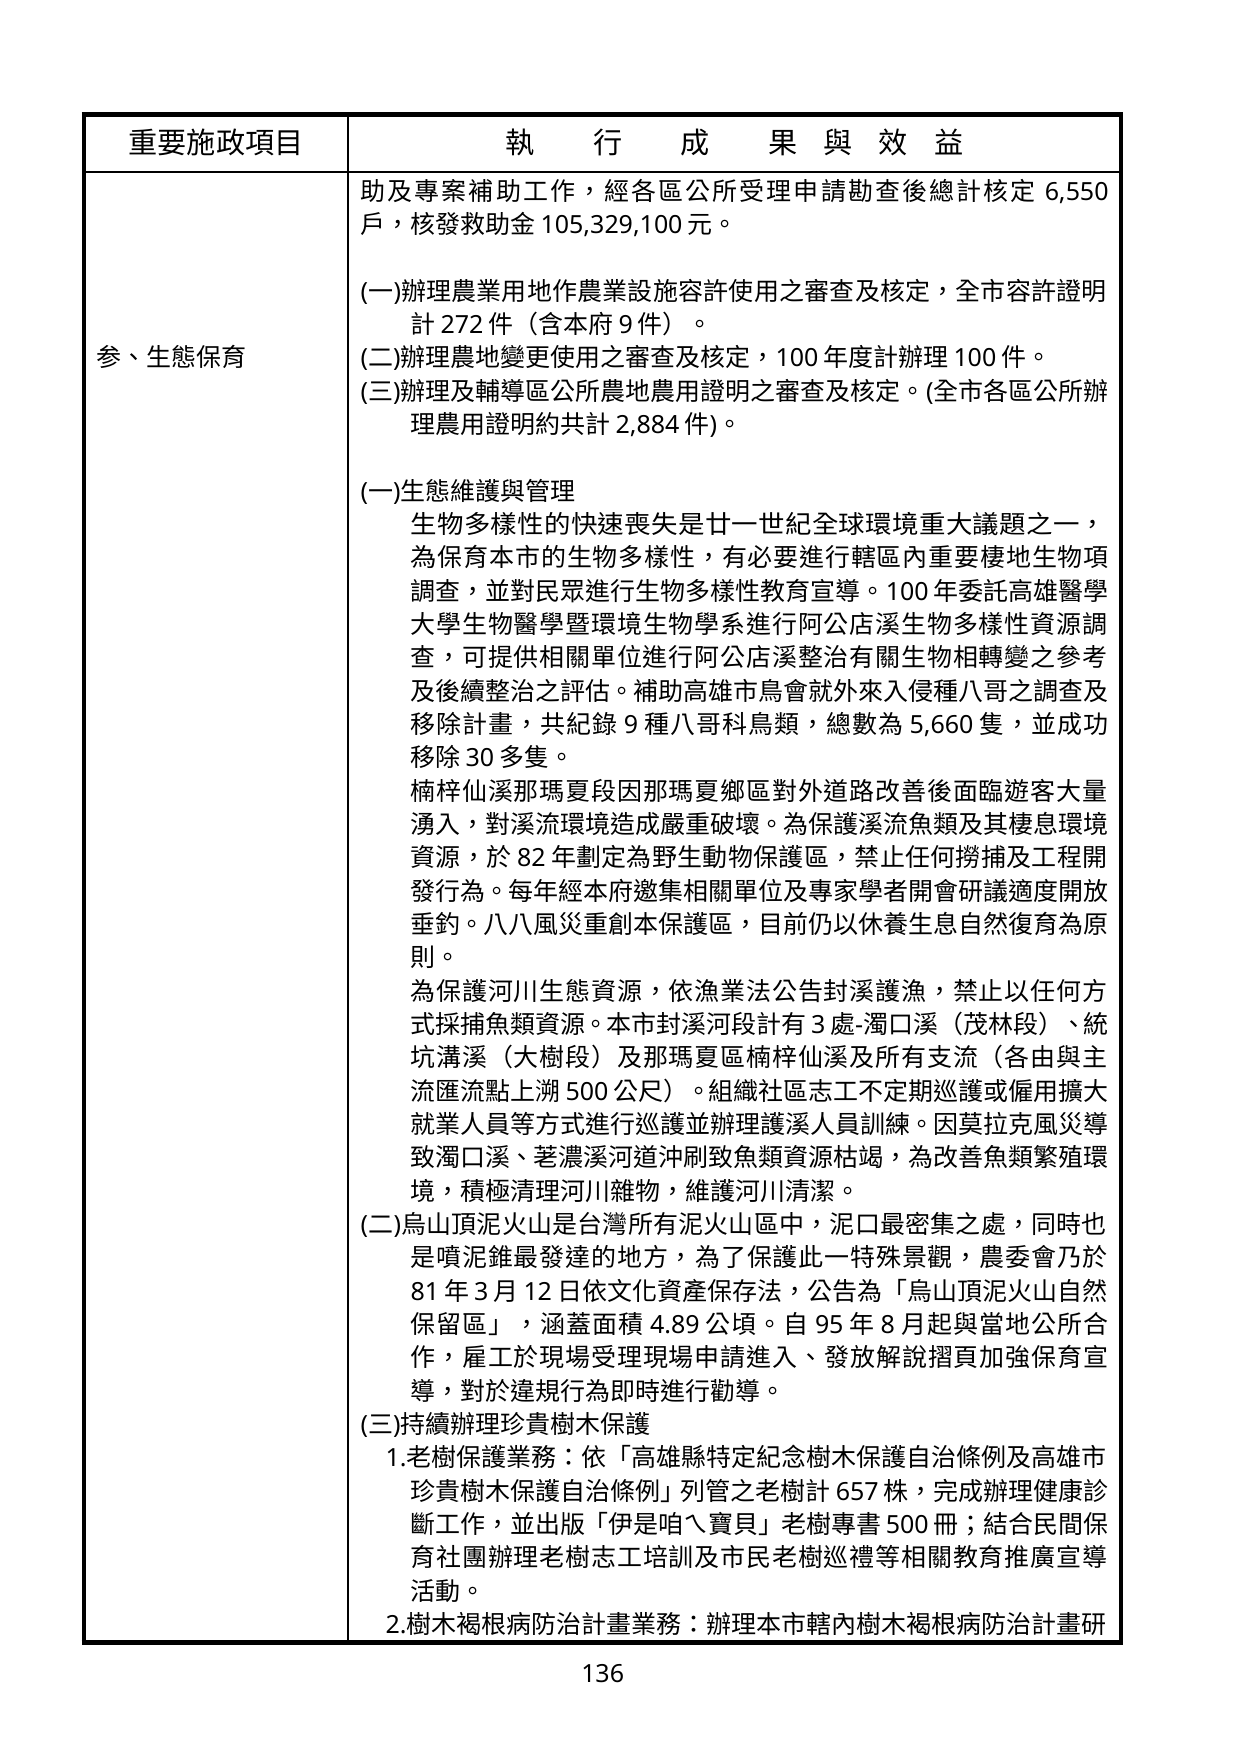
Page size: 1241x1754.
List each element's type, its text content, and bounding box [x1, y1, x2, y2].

table_cell 助及專案補助工作，經各區公所受理申請勘查後總計核定6,550戶，核發救助金105,329,100元。 (一)辦理農業用地作農業設施容許使用之審查及核定，全市容許證明計272件（含本府9件）。 (二)辦理農地變更使用之審查及核定，100年度計辦理100件。 (三)辦理及輔導區公所農地農用證明之審查及核定。(全市各區公所辦理農用證明約共計2,884件)。 (一)生態維護與管理 生物多樣性的快速喪失是廿一世紀全球環境重大議題之一，為保育本市的生物多樣性，有必要進行轄區內重要棲地生物項調查，並對民眾進行生物多樣性教育宣導。100年委託高雄醫學大學生物醫學暨環境生物學系進行阿公店溪生物多樣性資源調查，可提供相關單位進行阿公店溪整治有關生物相轉變之參考及後續整治之評估。補助高雄市鳥會就外來入侵種八哥之調查及移除計畫，共紀錄9種八哥科鳥類，總數為5,660隻，並成功移除30多隻。 楠梓仙溪那瑪夏段因那瑪夏鄉區對外道路改善後面臨遊客大量湧入，對溪流環境造成嚴重破壞。為保護溪流魚類及其棲息環境資源，於82年劃定為野生動物保護區，禁止任何撈捕及工程開發行為。每年經本府邀集相關單位及專家學者開會研議適度開放垂釣。八八風災重創本保護區，目前仍以休養生息自然復育為原則。 為保護河川生態資源，依漁業法公告封溪護漁，禁止以任何方式採捕魚類資源。本市封溪河段計有3處-濁口溪（茂林段）、統坑溝溪（大樹段）及那瑪夏區楠梓仙溪及所有支流（各由與主流匯流點上溯500公尺）。組織社區志工不定期巡護或僱用擴大就業人員等方式進行巡護並辦理護溪人員訓練。因莫拉克風災導致濁口溪、荖濃溪河道沖刷致魚類資源枯竭，為改善魚類繁殖環境，積極清理河川雜物，維護河川清潔。 (二)烏山頂泥火山是台灣所有泥火山區中，泥口最密集之處，同時也是噴泥錐最發達的地方，為了保護此一特殊景觀，農委會乃於81年3月12日依文化資產保存法，公告為「烏山頂泥火山自然保留區」，涵蓋面積4.89公頃。自95年8月起與當地公所合作，雇工於現場受理現場申請進入、發放解說摺頁加強保育宣導，對於違規行為即時進行勸導。 (三)持續辦理珍貴樹木保護 1.老樹保護業務：依「高雄縣特定紀念樹木保護自治條例及高雄市珍貴樹木保護自治條例」列管之老樹計657株，完成辦理健康診斷工作，並出版「伊是咱ㄟ寶貝」老樹專書500冊；結合民間保育社團辦理老樹志工培訓及市民老樹巡禮等相關教育推廣宣導活動。 2.樹木褐根病防治計畫業務：辦理本市轄內樹木褐根病防治計畫研 [349, 173, 1119, 1640]
table_cell 参、生態保育 [86, 173, 347, 1640]
table_header 執 行 成 果 與 效 益 [349, 117, 1119, 171]
table_header 重要施政項目 [86, 117, 347, 171]
